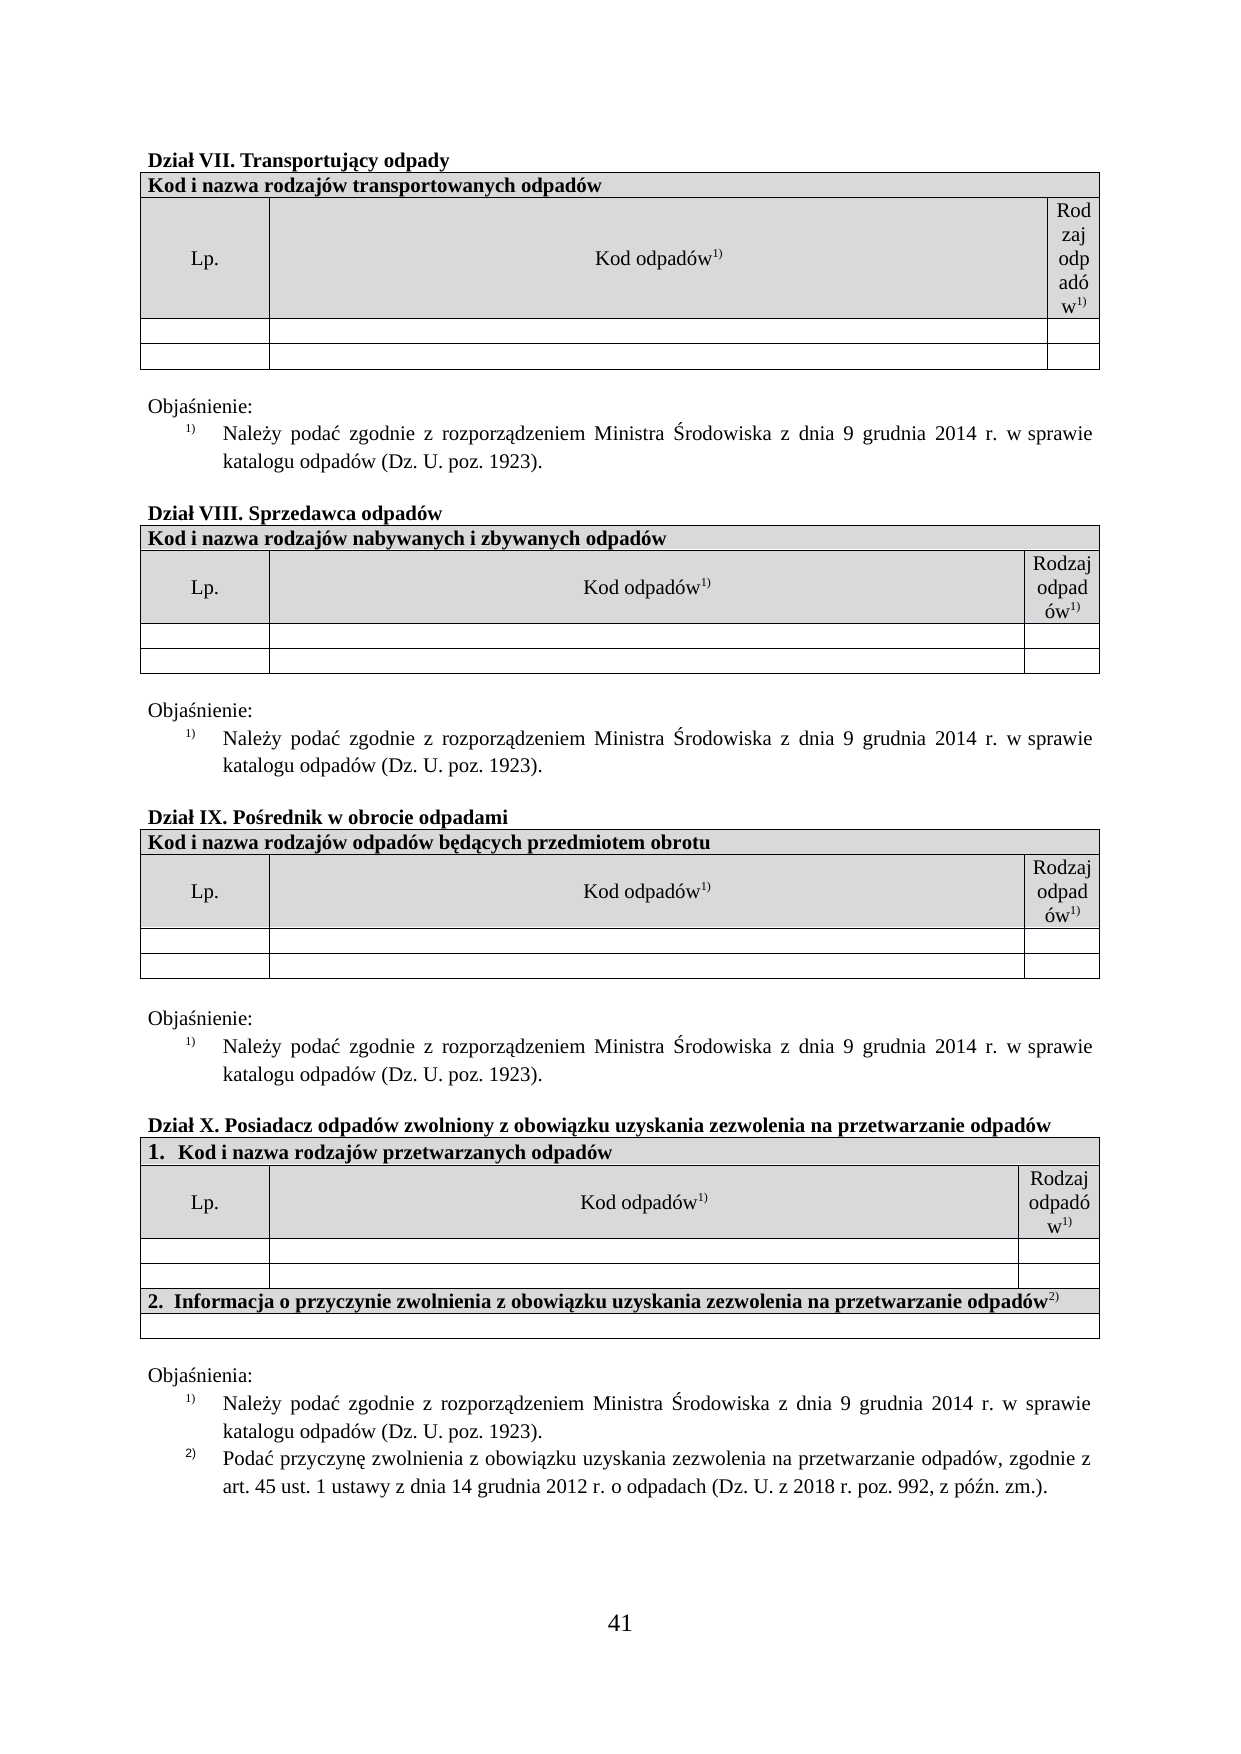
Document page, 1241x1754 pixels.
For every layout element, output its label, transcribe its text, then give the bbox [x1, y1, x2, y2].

list Podać przyczynę zwolnienia z obowiązku uzyskania zezwolenia na przetwarzanie odpadów, zgodnie z art. 45 ust. 1 ustawy z dnia 14 grudnia 2012 r. o odpadach (Dz. U. z 2018 r. poz. 992, z późn. zm.). [185, 1446, 1092, 1498]
table_cell [141, 1239, 269, 1263]
text Objaśnienie: [148, 1006, 1092, 1030]
table_cell [141, 929, 269, 952]
table_cell Kod odpadów1) [270, 855, 1024, 927]
table_cell [270, 319, 1047, 343]
text Dział VII. Transportujący odpady [148, 148, 1092, 172]
text Objaśnienia: [148, 1363, 1092, 1387]
table_cell [141, 344, 269, 368]
table_header Kod i nazwa rodzajów nabywanych i zbywanych odpadów [141, 526, 1099, 549]
table_cell [270, 954, 1024, 978]
table_cell Kod odpadów1) [270, 198, 1047, 318]
list Należy podać zgodnie z rozporządzeniem Ministra Środowiska z dnia 9 grudnia 2014 r. w sprawie katalogu odpadów (Dz. U. poz. 1923). [185, 726, 1092, 777]
table_header Kod i nazwa rodzajów odpadów będących przedmiotem obrotu [141, 830, 1099, 854]
table_cell Lp. [141, 1166, 269, 1238]
table_cell [1025, 624, 1099, 648]
table_cell Kod odpadów1) [270, 1166, 1018, 1238]
list Należy podać zgodnie z rozporządzeniem Ministra Środowiska z dnia 9 grudnia 2014 r. w sprawie katalogu odpadów (Dz. U. poz. 1923). [185, 421, 1092, 473]
table_cell [141, 624, 269, 648]
table_cell [141, 1264, 269, 1288]
text Dział VIII. Sprzedawca odpadów [148, 500, 1092, 524]
table_cell Rodzaj odpadów1) [1019, 1166, 1099, 1238]
table_header Kod i nazwa rodzajów przetwarzanych odpadów [141, 1138, 1099, 1164]
table_cell Rodzaj odpadów1) [1048, 198, 1099, 318]
table_cell Lp. [141, 855, 269, 927]
table_cell Kod odpadów1) [270, 551, 1024, 623]
table_cell Lp. [141, 551, 269, 623]
table_cell [270, 344, 1047, 368]
table_cell [141, 649, 269, 673]
table_cell [141, 1314, 1099, 1338]
table_cell Lp. [141, 198, 269, 318]
list Należy podać zgodnie z rozporządzeniem Ministra Środowiska z dnia 9 grudnia 2014 r. w sprawie katalogu odpadów (Dz. U. poz. 1923). [185, 1034, 1092, 1086]
table_cell [270, 649, 1024, 673]
table_cell [270, 929, 1024, 952]
table_cell [141, 319, 269, 343]
table_cell Rodzaj odpadów1) [1025, 551, 1099, 623]
table_cell Rodzaj odpadów1) [1025, 855, 1099, 927]
text Objaśnienie: [148, 393, 1092, 418]
table_cell [1048, 344, 1099, 368]
table_header Kod i nazwa rodzajów transportowanych odpadów [141, 173, 1099, 197]
table_cell [270, 1264, 1018, 1288]
table_cell [1025, 954, 1099, 978]
text Objaśnienie: [148, 698, 1092, 722]
table_cell [1019, 1264, 1099, 1288]
list Należy podać zgodnie z rozporządzeniem Ministra Środowiska z dnia 9 grudnia 2014 r. w sprawie katalogu odpadów (Dz. U. poz. 1923). [185, 1391, 1092, 1443]
text Dział IX. Pośrednik w obrocie odpadami [148, 805, 1092, 829]
text Dział X. Posiadacz odpadów zwolniony z obowiązku uzyskania zezwolenia na przetwarzanie odpadów [148, 1113, 1092, 1137]
table_cell [1048, 319, 1099, 343]
table_cell [270, 1239, 1018, 1263]
table_cell [1019, 1239, 1099, 1263]
table_cell [141, 954, 269, 978]
table_cell 2. Informacja o przyczynie zwolnienia z obowiązku uzyskania zezwolenia na przetwarzanie odpadów2) [141, 1289, 1099, 1313]
table_cell [1025, 929, 1099, 952]
table_cell [1025, 649, 1099, 673]
table_cell [270, 624, 1024, 648]
